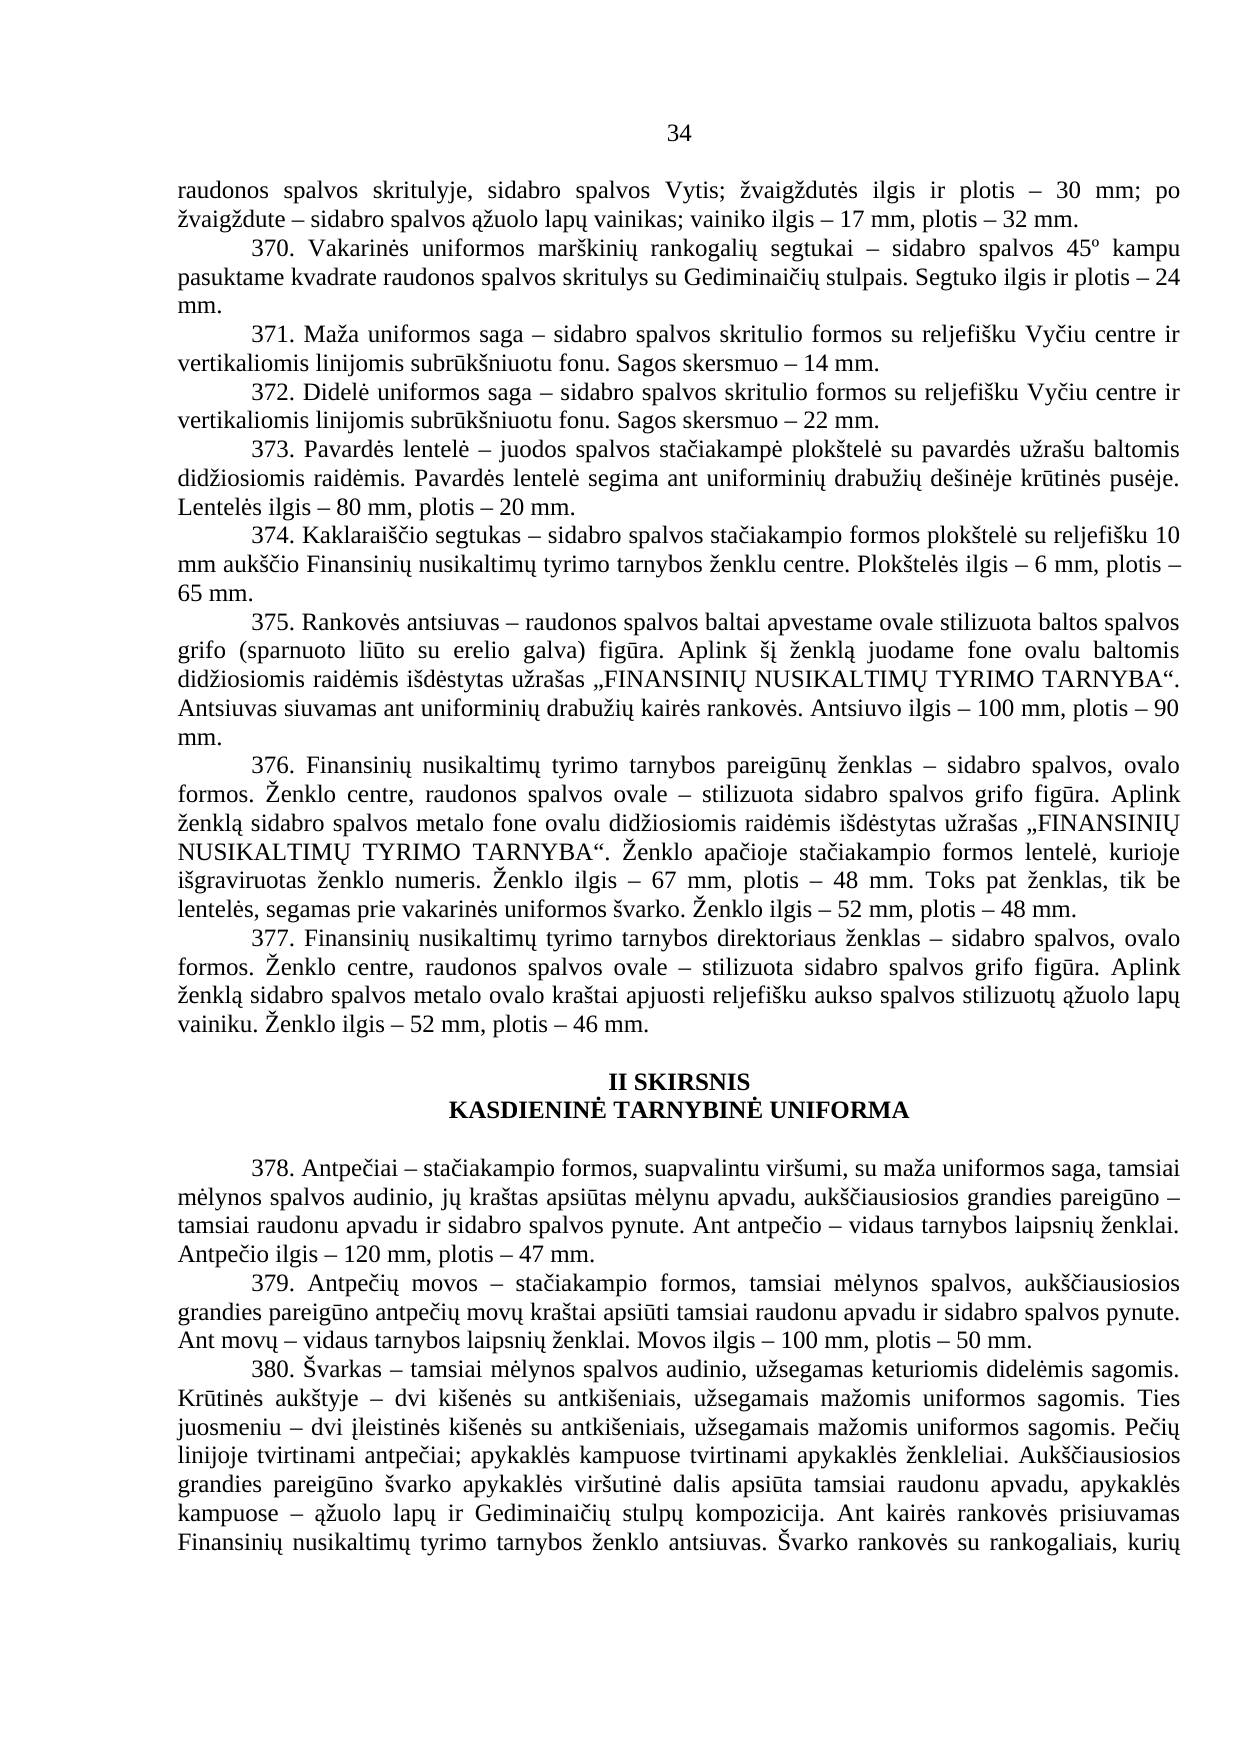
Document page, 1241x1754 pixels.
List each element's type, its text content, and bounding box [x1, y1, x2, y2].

text 371. Maža uniformos saga – sidabro spalvos skritulio formos su reljefišku Vyčiu centre ir vertikaliomis linijomis subrūkšniuotu fonu. Sagos skersmuo – 14 mm. [177, 319, 1181, 377]
text 372. Didelė uniformos saga – sidabro spalvos skritulio formos su reljefišku Vyčiu centre ir vertikaliomis linijomis subrūkšniuotu fonu. Sagos skersmuo – 22 mm. [177, 377, 1181, 434]
text 376. Finansinių nusikaltimų tyrimo tarnybos pareigūnų ženklas – sidabro spalvos, ovalo formos. Ženklo centre, raudonos spalvos ovale – stilizuota sidabro spalvos grifo figūra. Aplink ženklą sidabro spalvos metalo fone ovalu didžiosiomis raidėmis išdėstytas užrašas „FINANSINIŲ NUSIKALTIMŲ TYRIMO TARNYBA“. Ženklo apačioje stačiakampio formos lentelė, kurioje išgraviruotas ženklo numeris. Ženklo ilgis – 67 mm, plotis – 48 mm. Toks pat ženklas, tik be lentelės, segamas prie vakarinės uniformos švarko. Ženklo ilgis – 52 mm, plotis – 48 mm. [177, 751, 1181, 923]
text raudonos spalvos skritulyje, sidabro spalvos Vytis; žvaigždutės ilgis ir plotis – 30 mm; po žvaigždute – sidabro spalvos ąžuolo lapų vainikas; vainiko ilgis – 17 mm, plotis – 32 mm. [177, 176, 1181, 233]
text 370. Vakarinės uniformos marškinių rankogalių segtukai – sidabro spalvos 45º kampu pasuktame kvadrate raudonos spalvos skritulys su Gediminaičių stulpais. Segtuko ilgis ir plotis – 24 mm. [177, 233, 1181, 319]
text 375. Rankovės antsiuvas – raudonos spalvos baltai apvestame ovale stilizuota baltos spalvos grifo (sparnuoto liūto su erelio galva) figūra. Aplink šį ženklą juodame fone ovalu baltomis didžiosiomis raidėmis išdėstytas užrašas „FINANSINIŲ NUSIKALTIMŲ TYRIMO TARNYBA“. Antsiuvas siuvamas ant uniforminių drabužių kairės rankovės. Antsiuvo ilgis – 100 mm, plotis – 90 mm. [177, 607, 1181, 751]
text 378. Antpečiai – stačiakampio formos, suapvalintu viršumi, su maža uniformos saga, tamsiai mėlynos spalvos audinio, jų kraštas apsiūtas mėlynu apvadu, aukščiausiosios grandies pareigūno – tamsiai raudonu apvadu ir sidabro spalvos pynute. Ant antpečio – vidaus tarnybos laipsnių ženklai. Antpečio ilgis – 120 mm, plotis – 47 mm. [177, 1153, 1181, 1268]
text 379. Antpečių movos – stačiakampio formos, tamsiai mėlynos spalvos, aukščiausiosios grandies pareigūno antpečių movų kraštai apsiūti tamsiai raudonu apvadu ir sidabro spalvos pynute. Ant movų – vidaus tarnybos laipsnių ženklai. Movos ilgis – 100 mm, plotis – 50 mm. [177, 1268, 1181, 1354]
text 377. Finansinių nusikaltimų tyrimo tarnybos direktoriaus ženklas – sidabro spalvos, ovalo formos. Ženklo centre, raudonos spalvos ovale – stilizuota sidabro spalvos grifo figūra. Aplink ženklą sidabro spalvos metalo ovalo kraštai apjuosti reljefišku aukso spalvos stilizuotų ąžuolo lapų vainiku. Ženklo ilgis – 52 mm, plotis – 46 mm. [177, 923, 1181, 1038]
text II SKIRSNIS [177, 1067, 1181, 1096]
text 374. Kaklaraiščio segtukas – sidabro spalvos stačiakampio formos plokštelė su reljefišku 10 mm aukščio Finansinių nusikaltimų tyrimo tarnybos ženklu centre. Plokštelės ilgis – 6 mm, plotis – 65 mm. [177, 521, 1181, 607]
text KASDIENINĖ TARNYBINĖ UNIFORMA [177, 1096, 1181, 1124]
text 380. Švarkas – tamsiai mėlynos spalvos audinio, užsegamas keturiomis didelėmis sagomis. Krūtinės aukštyje – dvi kišenės su antkišeniais, užsegamais mažomis uniformos sagomis. Ties juosmeniu – dvi įleistinės kišenės su antkišeniais, užsegamais mažomis uniformos sagomis. Pečių linijoje tvirtinami antpečiai; apykaklės kampuose tvirtinami apykaklės ženkleliai. Aukščiausiosios grandies pareigūno švarko apykaklės viršutinė dalis apsiūta tamsiai raudonu apvadu, apykaklės kampuose – ąžuolo lapų ir Gediminaičių stulpų kompozicija. Ant kairės rankovės prisiuvamas Finansinių nusikaltimų tyrimo tarnybos ženklo antsiuvas. Švarko rankovės su rankogaliais, kurių [177, 1354, 1181, 1556]
text 373. Pavardės lentelė – juodos spalvos stačiakampė plokštelė su pavardės užrašu baltomis didžiosiomis raidėmis. Pavardės lentelė segima ant uniforminių drabužių dešinėje krūtinės pusėje. Lentelės ilgis – 80 mm, plotis – 20 mm. [177, 434, 1181, 521]
